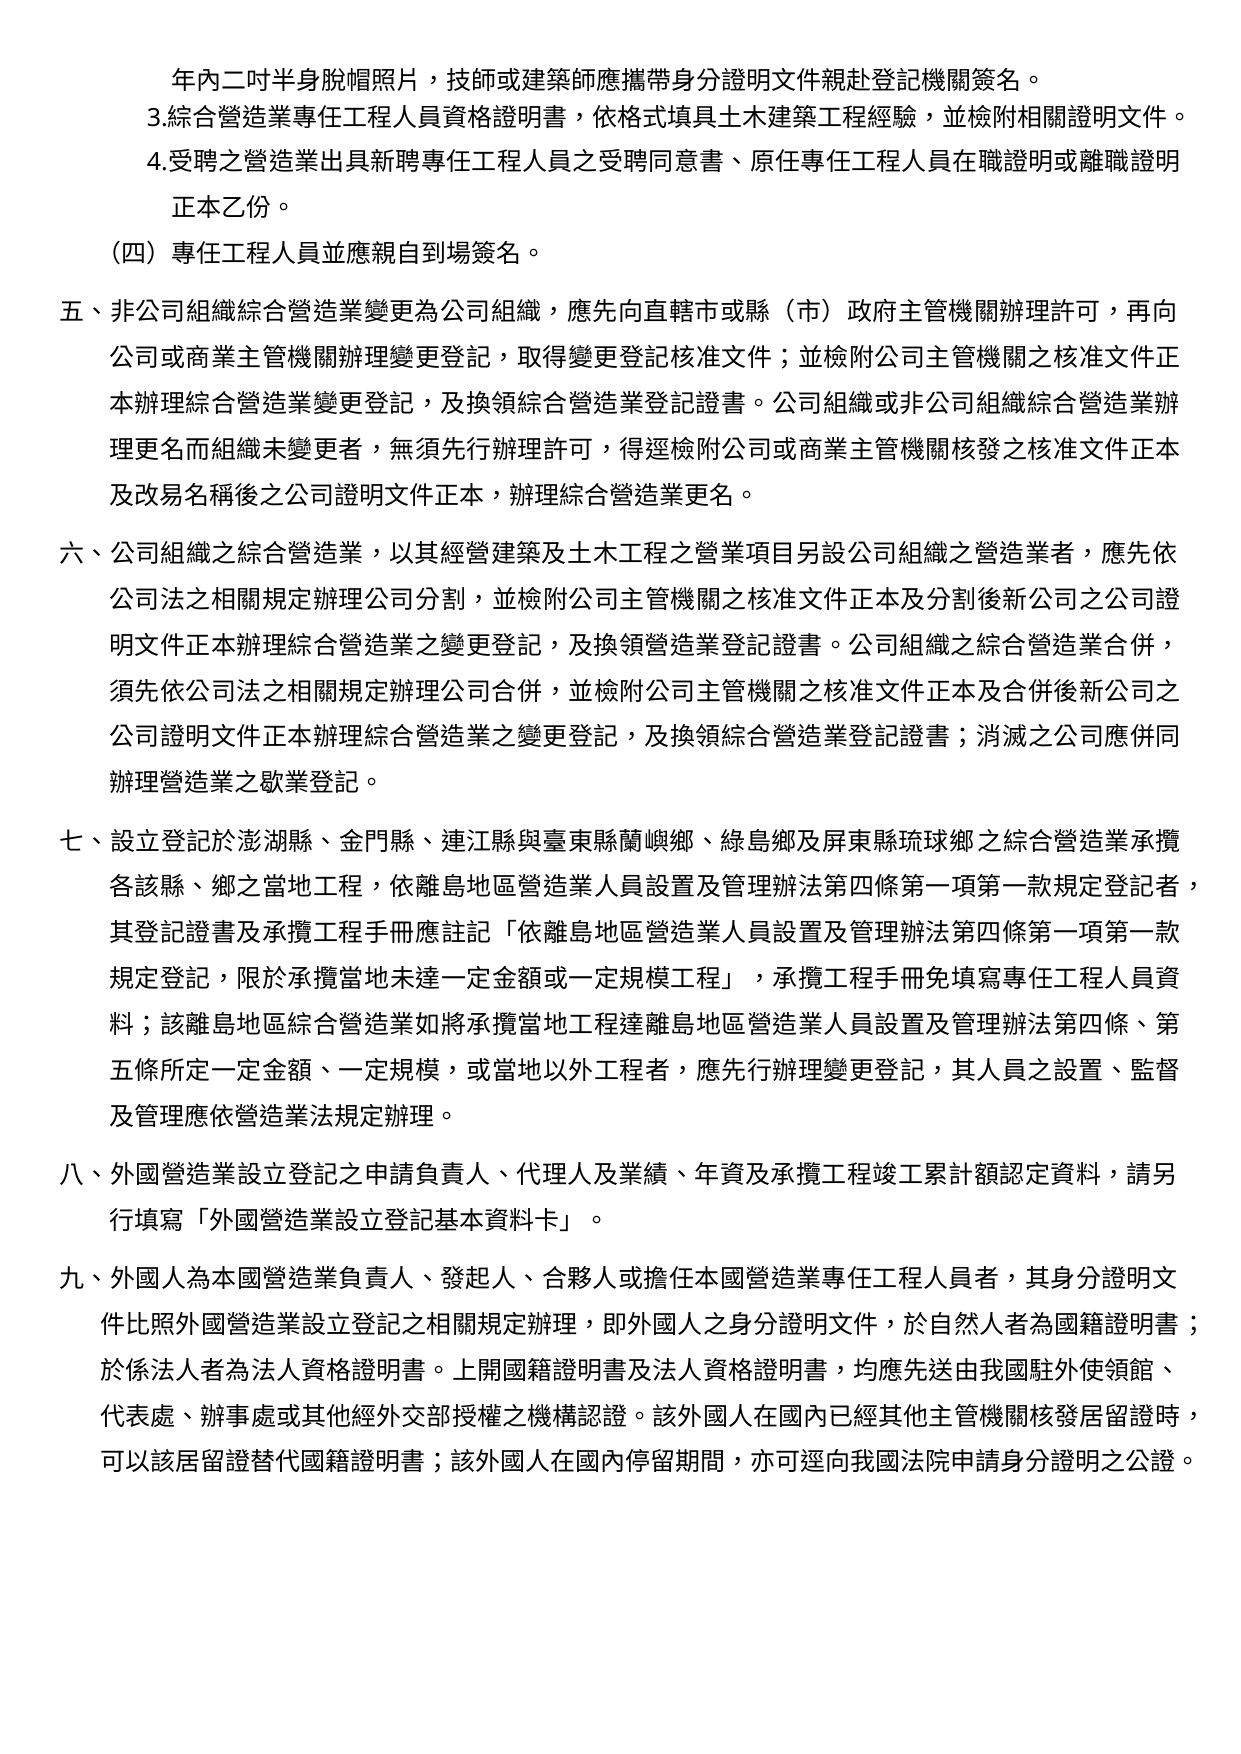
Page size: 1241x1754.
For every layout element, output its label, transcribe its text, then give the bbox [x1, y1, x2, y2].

text 六、公司組織之綜合營造業，以其經營建築及土木工程之營業項目另設公司組織之營造業者，應先依公司法之相關規定辦理公司分割，並檢附公司主管機關之核准文件正本及分割後新公司之公司證明文件正本辦理綜合營造業之變更登記，及換領營造業登記證書。公司組織之綜合營造業合併，須先依公司法之相關規定辦理公司合併，並檢附公司主管機關之核准文件正本及合併後新公司之公司證明文件正本辦理綜合營造業之變更登記，及換領綜合營造業登記證書；消滅之公司應併同辦理營造業之歇業登記。 [59, 526, 1181, 801]
text 年內二吋半身脫帽照片，技師或建築師應攜帶身分證明文件親赴登記機關簽名。 [147, 59, 1181, 97]
text 八、外國營造業設立登記之申請負責人、代理人及業績、年資及承攬工程竣工累計額認定資料，請另行填寫「外國營造業設立登記基本資料卡」。 [59, 1147, 1181, 1238]
text 4.受聘之營造業出具新聘專任工程人員之受聘同意書、原任專任工程人員在職證明或離職證明正本乙份。 [147, 134, 1181, 226]
text 九、外國人為本國營造業負責人、發起人、合夥人或擔任本國營造業專任工程人員者，其身分證明文件比照外國營造業設立登記之相關規定辦理，即外國人之身分證明文件，於自然人者為國籍證明書；於係法人者為法人資格證明書。上開國籍證明書及法人資格證明書，均應先送由我國駐外使領館、代表處、辦事處或其他經外交部授權之機構認證。該外國人在國內已經其他主管機關核發居留證時，可以該居留證替代國籍證明書；該外國人在國內停留期間，亦可逕向我國法院申請身分證明之公證。 [59, 1251, 1181, 1480]
text 五、非公司組織綜合營造業變更為公司組織，應先向直轄市或縣（市）政府主管機關辦理許可，再向公司或商業主管機關辦理變更登記，取得變更登記核准文件；並檢附公司主管機關之核准文件正本辦理綜合營造業變更登記，及換領綜合營造業登記證書。公司組織或非公司組織綜合營造業辦理更名而組織未變更者，無須先行辦理許可，得逕檢附公司或商業主管機關核發之核准文件正本及改易名稱後之公司證明文件正本，辦理綜合營造業更名。 [59, 284, 1181, 513]
text 3.綜合營造業專任工程人員資格證明書，依格式填具土木建築工程經驗，並檢附相關證明文件。 [147, 97, 1181, 134]
text （四）專任工程人員並應親自到場簽名。 [97, 226, 1181, 272]
text 七、設立登記於澎湖縣、金門縣、連江縣與臺東縣蘭嶼鄉、綠島鄉及屏東縣琉球鄉之綜合營造業承攬各該縣、鄉之當地工程，依離島地區營造業人員設置及管理辦法第四條第一項第一款規定登記者，其登記證書及承攬工程手冊應註記「依離島地區營造業人員設置及管理辦法第四條第一項第一款規定登記，限於承攬當地未達一定金額或一定規模工程」，承攬工程手冊免填寫專任工程人員資料；該離島地區綜合營造業如將承攬當地工程達離島地區營造業人員設置及管理辦法第四條、第五條所定一定金額、一定規模，或當地以外工程者，應先行辦理變更登記，其人員之設置、監督及管理應依營造業法規定辦理。 [59, 813, 1181, 1134]
